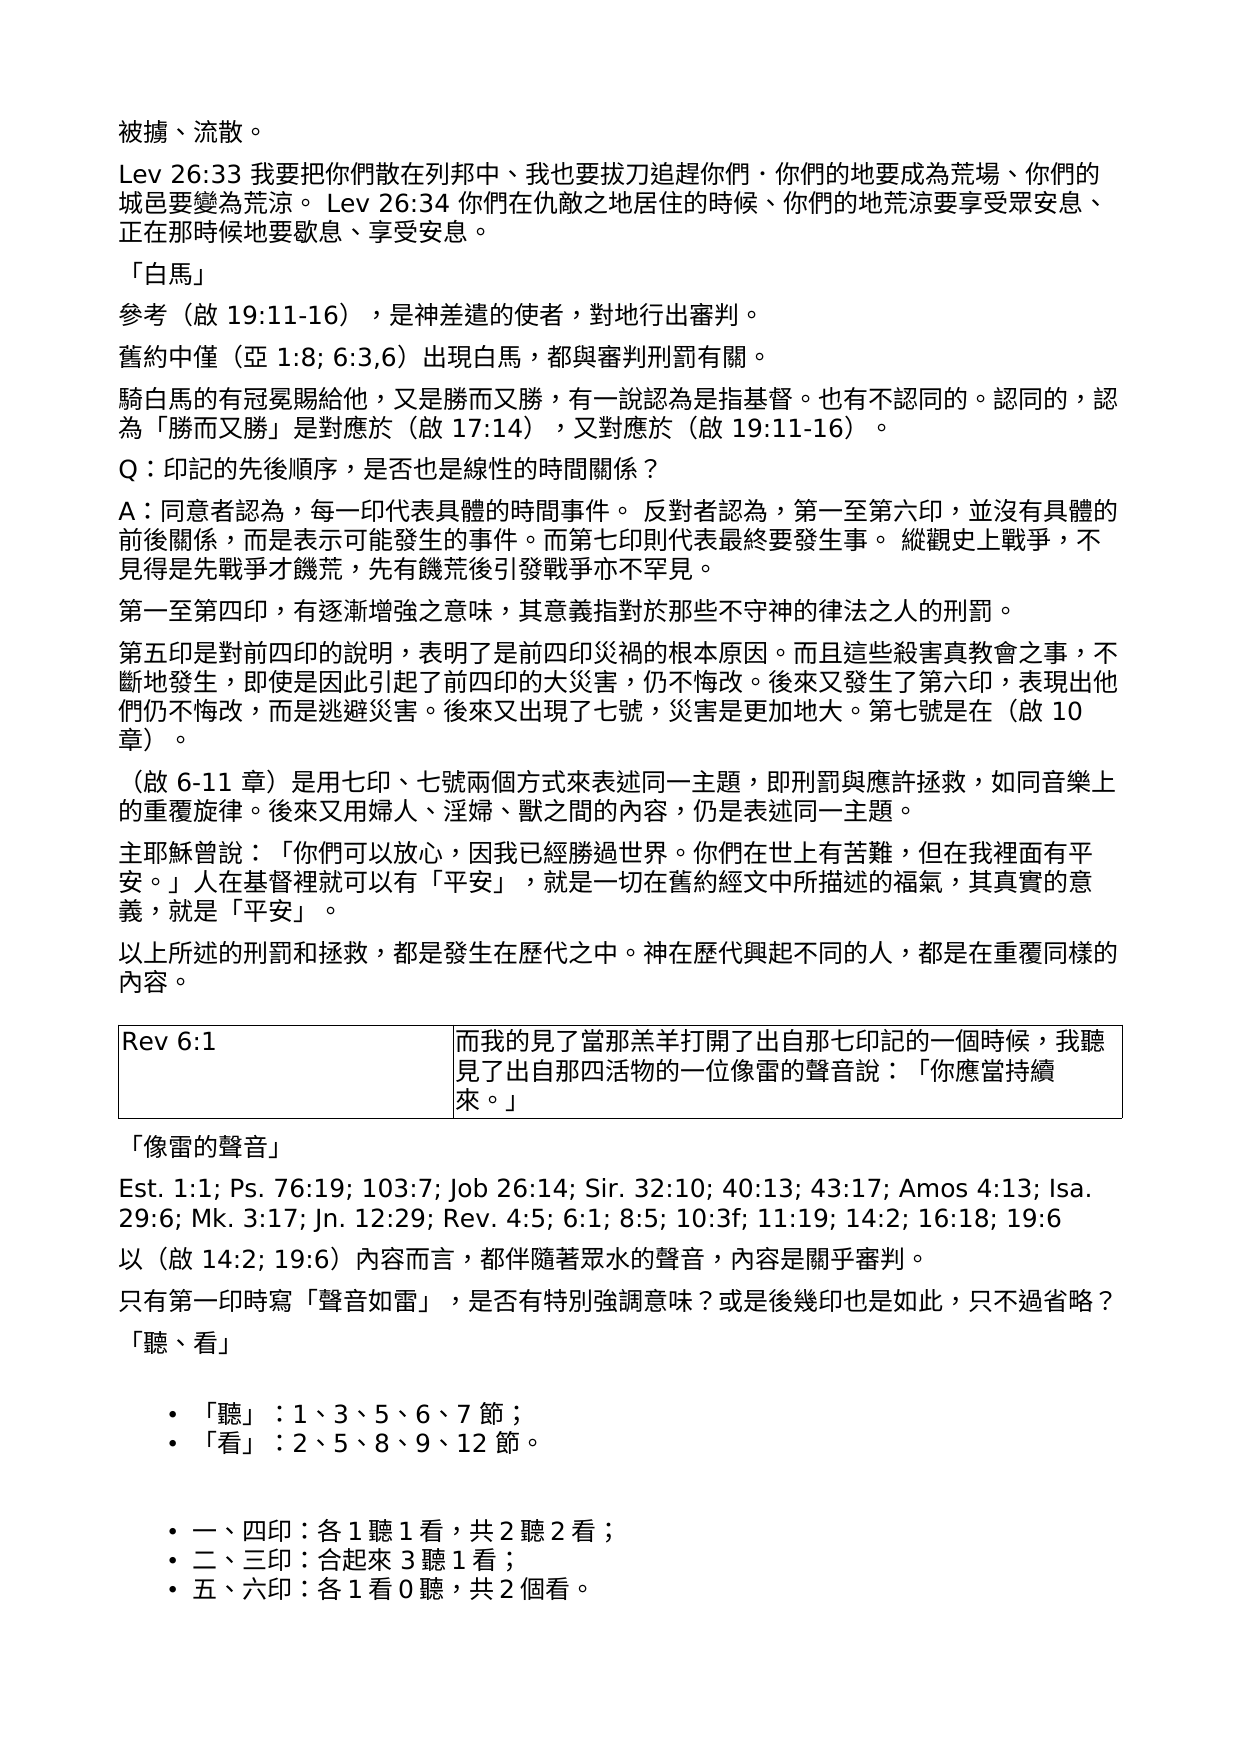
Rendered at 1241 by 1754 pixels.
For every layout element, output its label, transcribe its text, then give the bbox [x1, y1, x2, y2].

table_header 而我的見了當那羔羊打開了出自那七印記的一個時候，我聽見了出自那四活物的一位像雷的聲音說：「你應當持續來。」 [454, 1026, 1122, 1118]
text 以上所述的刑罰和拯救，都是發生在歷代之中。神在歷代興起不同的人，都是在重覆同樣的內容。 [118, 939, 1122, 997]
text 被擄、流散。 [118, 118, 1122, 147]
text 「像雷的聲音」 [118, 1133, 1122, 1162]
text 「聽、看」 [118, 1329, 1122, 1358]
text Q：印記的先後順序，是否也是線性的時間關係？ [118, 456, 1122, 485]
list 「聽」：1、3、5、6、7 節； [177, 1400, 1122, 1429]
text 騎白馬的有冠冕賜給他，又是勝而又勝，有一說認為是指基督。也有不認同的。認同的，認為「勝而又勝」是對應於（啟 17:14），又對應於（啟 19:11-16）。 [118, 385, 1122, 443]
list 「看」：2、5、8、9、12 節。 [177, 1429, 1122, 1458]
text 舊約中僅（亞 1:8; 6:3,6）出現白馬，都與審判刑罰有關。 [118, 343, 1122, 372]
list 一、四印：各1聽1看，共2聽2看； [177, 1517, 1122, 1546]
text 參考（啟 19:11-16），是神差遣的使者，對地行出審判。 [118, 301, 1122, 331]
text 以（啟 14:2; 19:6）內容而言，都伴隨著眾水的聲音，內容是關乎審判。 [118, 1245, 1122, 1274]
text 第一至第四印，有逐漸增強之意味，其意義指對於那些不守神的律法之人的刑罰。 [118, 597, 1122, 626]
table_header Rev 6:1 [119, 1026, 453, 1118]
text A：同意者認為，每一印代表具體的時間事件。 反對者認為，第一至第六印，並沒有具體的前後關係，而是表示可能發生的事件。而第七印則代表最終要發生事。 縱觀史上戰爭，不見得是先戰爭才饑荒，先有饑荒後引發戰爭亦不罕見。 [118, 497, 1122, 585]
list 五、六印：各1看0聽，共2個看。 [177, 1576, 1122, 1605]
list 二、三印：合起來 3聽1看； [177, 1546, 1122, 1576]
text 只有第一印時寫「聲音如雷」，是否有特別強調意味？或是後幾印也是如此，只不過省略？ [118, 1287, 1122, 1316]
text Est. 1:1; Ps. 76:19; 103:7; Job 26:14; Sir. 32:10; 40:13; 43:17; Amos 4:13; Isa. 29:6; Mk. 3:17; Jn. 12:29; Rev. 4:5; 6:1; 8:5; 10:3f; 11:19; 14:2; 16:18; 19:6 [118, 1174, 1122, 1233]
text Lev 26:33 我要把你們散在列邦中、我也要拔刀追趕你們．你們的地要成為荒場、你們的城邑要變為荒涼。 Lev 26:34 你們在仇敵之地居住的時候、你們的地荒涼要享受眾安息、正在那時候地要歇息、享受安息。 [118, 160, 1122, 247]
text 主耶穌曾說：「你們可以放心，因我已經勝過世界。你們在世上有苦難，但在我裡面有平安。」人在基督裡就可以有「平安」，就是一切在舊約經文中所描述的福氣，其真實的意義，就是「平安」。 [118, 839, 1122, 926]
text 第五印是對前四印的說明，表明了是前四印災禍的根本原因。而且這些殺害真教會之事，不斷地發生，即使是因此引起了前四印的大災害，仍不悔改。後來又發生了第六印，表現出他們仍不悔改，而是逃避災害。後來又出現了七號，災害是更加地大。第七號是在（啟 10 章）。 [118, 639, 1122, 756]
text 「白馬」 [118, 260, 1122, 289]
text （啟 6-11 章）是用七印、七號兩個方式來表述同一主題，即刑罰與應許拯救，如同音樂上的重覆旋律。後來又用婦人、淫婦、獸之間的內容，仍是表述同一主題。 [118, 768, 1122, 826]
